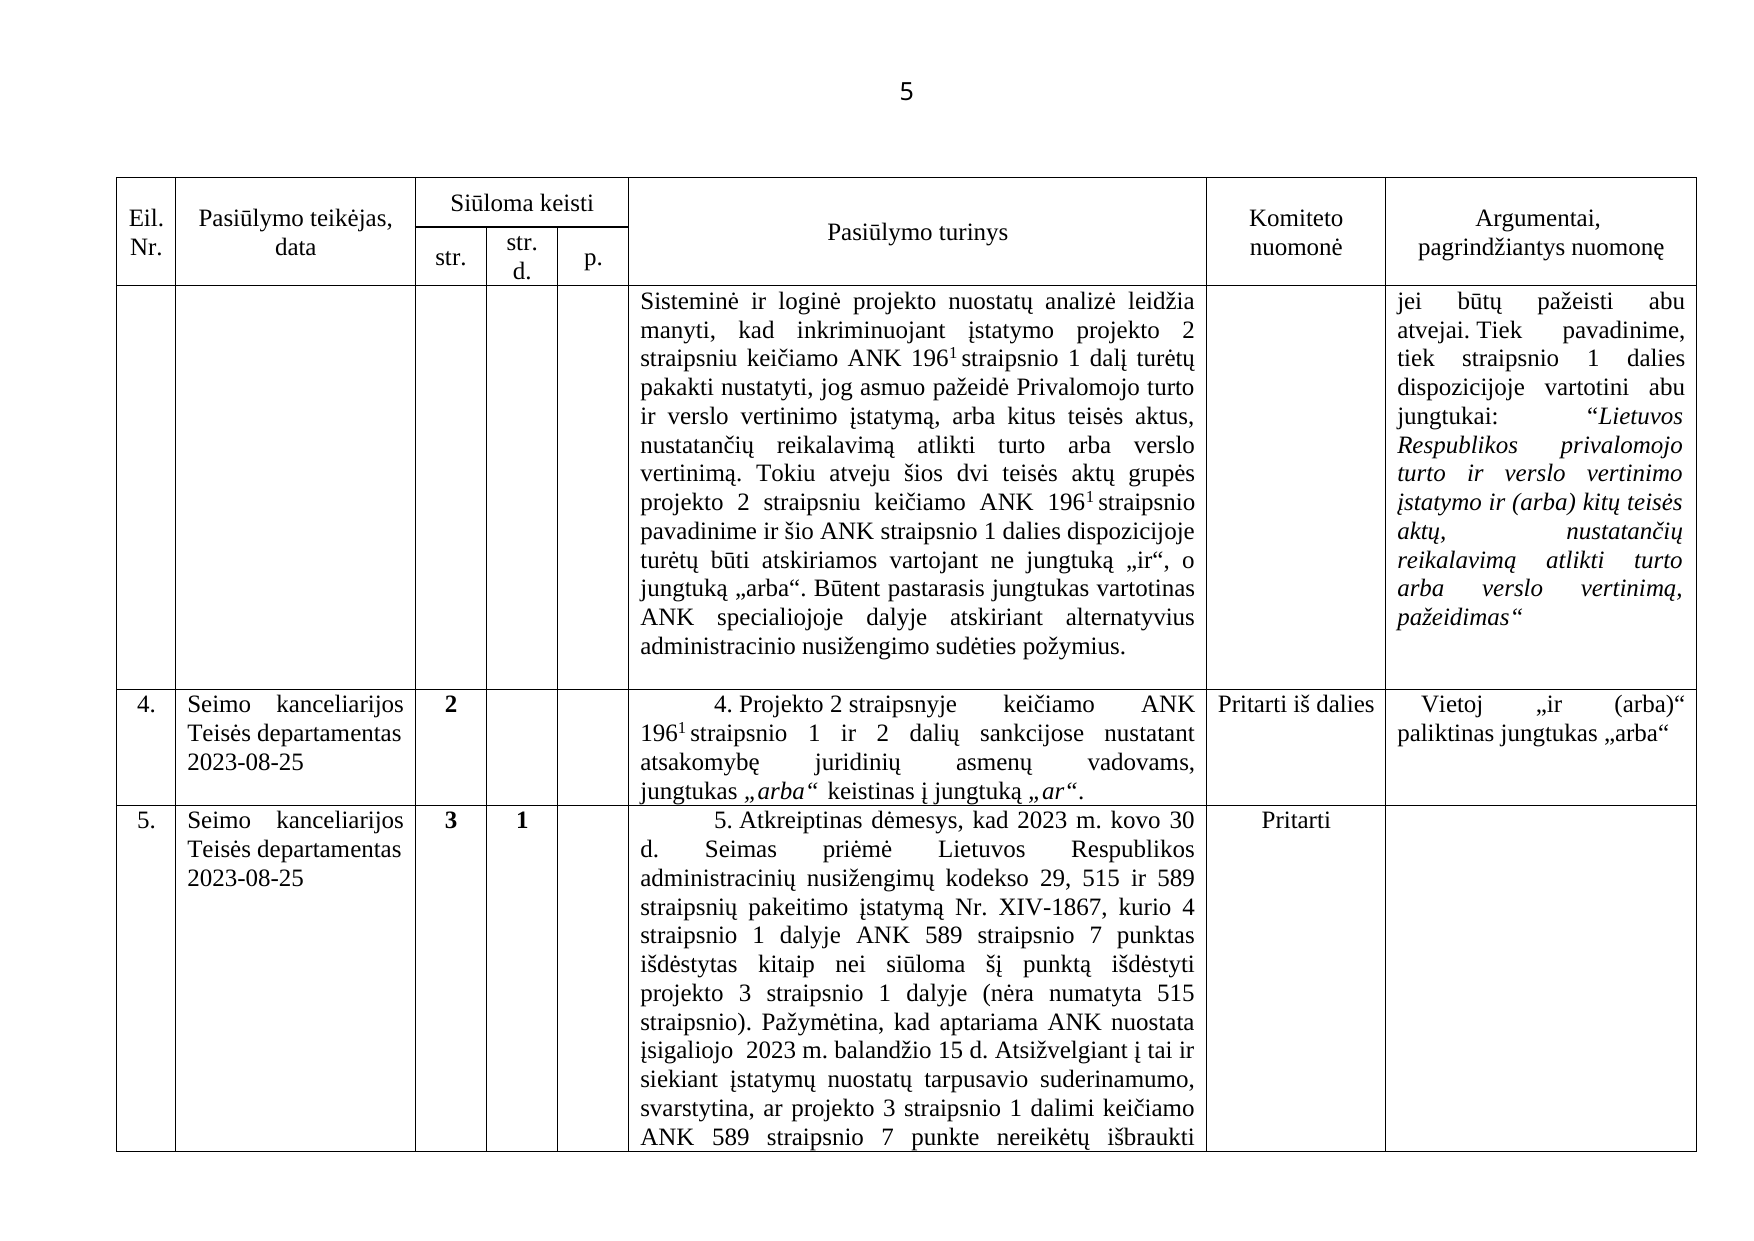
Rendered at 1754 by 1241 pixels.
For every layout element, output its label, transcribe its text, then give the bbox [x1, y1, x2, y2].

table_cell Seimo kanceliarijos Teisės departamentas 2023-08-25 [176, 690, 415, 804]
table_cell [416, 286, 486, 688]
table_cell [1207, 286, 1385, 688]
table_header Eil. Nr. [117, 178, 175, 285]
table_cell [558, 690, 628, 804]
table_header Siūloma keisti [416, 178, 628, 226]
table_cell Sisteminė ir loginė projekto nuostatų analizė leidžia manyti, kad inkriminuojant įstatymo projekto 2 straipsniu keičiamo ANK 1961 straipsnio 1 dalį turėtų pakakti nustatyti, jog asmuo pažeidė Privalomojo turto ir verslo vertinimo įstatymą, arba kitus teisės aktus, nustatančių reikalavimą atlikti turto arba verslo vertinimą. Tokiu atveju šios dvi teisės aktų grupės projekto 2 straipsniu keičiamo ANK 1961 straipsnio pavadinime ir šio ANK straipsnio 1 dalies dispozicijoje turėtų būti atskiriamos vartojant ne jungtuką „ir“, o jungtuką „arba“. Būtent pastarasis jungtukas vartotinas ANK specialiojoje dalyje atskiriant alternatyvius administracinio nusižengimo sudėties požymius. [629, 286, 1206, 688]
table_cell 4. [117, 690, 175, 804]
table_cell 2 [416, 690, 486, 804]
table_cell p. [558, 228, 628, 285]
table_cell 5. Atkreiptinas dėmesys, kad 2023 m. kovo 30 d. Seimas priėmė Lietuvos Respublikos administracinių nusižengimų kodekso 29, 515 ir 589 straipsnių pakeitimo įstatymą Nr. XIV-1867, kurio 4 straipsnio 1 dalyje ANK 589 straipsnio 7 punktas išdėstytas kitaip nei siūloma šį punktą išdėstyti projekto 3 straipsnio 1 dalyje (nėra numatyta 515 straipsnio). Pažymėtina, kad aptariama ANK nuostata įsigaliojo 2023 m. balandžio 15 d. Atsižvelgiant į tai ir siekiant įstatymų nuostatų tarpusavio suderinamumo, svarstytina, ar projekto 3 straipsnio 1 dalimi keičiamo ANK 589 straipsnio 7 punkte nereikėtų išbraukti [629, 806, 1206, 1151]
table_cell Vietoj „ir (arba)“ paliktinas jungtukas „arba“ [1386, 690, 1696, 804]
table_header Pasiūlymo teikėjas, data [176, 178, 415, 285]
table_cell 5. [117, 806, 175, 1151]
table_cell 3 [416, 806, 486, 1151]
table_cell Seimo kanceliarijos Teisės departamentas 2023-08-25 [176, 806, 415, 1151]
table_cell str. [416, 228, 486, 285]
table_header Komiteto nuomonė [1207, 178, 1385, 285]
table_header Argumentai, pagrindžiantys nuomonę [1386, 178, 1696, 285]
table_cell [176, 286, 415, 688]
table_cell 4. Projekto 2 straipsnyje keičiamo ANK 1961 straipsnio 1 ir 2 dalių sankcijose nustatant atsakomybę juridinių asmenų vadovams, jungtukas „arba“ keistinas į jungtuką „ar“. [629, 690, 1206, 804]
table_cell [487, 286, 557, 688]
table_cell [558, 806, 628, 1151]
table_header Pasiūlymo turinys [629, 178, 1206, 285]
table_cell jei būtų pažeisti abu atvejai. Tiek pavadinime, tiek straipsnio 1 dalies dispozicijoje vartotini abu jungtukai: “Lietuvos Respublikos privalomojo turto ir verslo vertinimo įstatymo ir (arba) kitų teisės aktų, nustatančių reikalavimą atlikti turto arba verslo vertinimą, pažeidimas“ [1386, 286, 1696, 688]
table_cell [487, 690, 557, 804]
table_cell [1386, 806, 1696, 1151]
table_cell str. d. [487, 228, 557, 285]
table_cell Pritarti iš dalies [1207, 690, 1385, 804]
table_cell 1 [487, 806, 557, 1151]
table_cell [117, 286, 175, 688]
table_cell Pritarti [1207, 806, 1385, 1151]
table_cell [558, 286, 628, 688]
